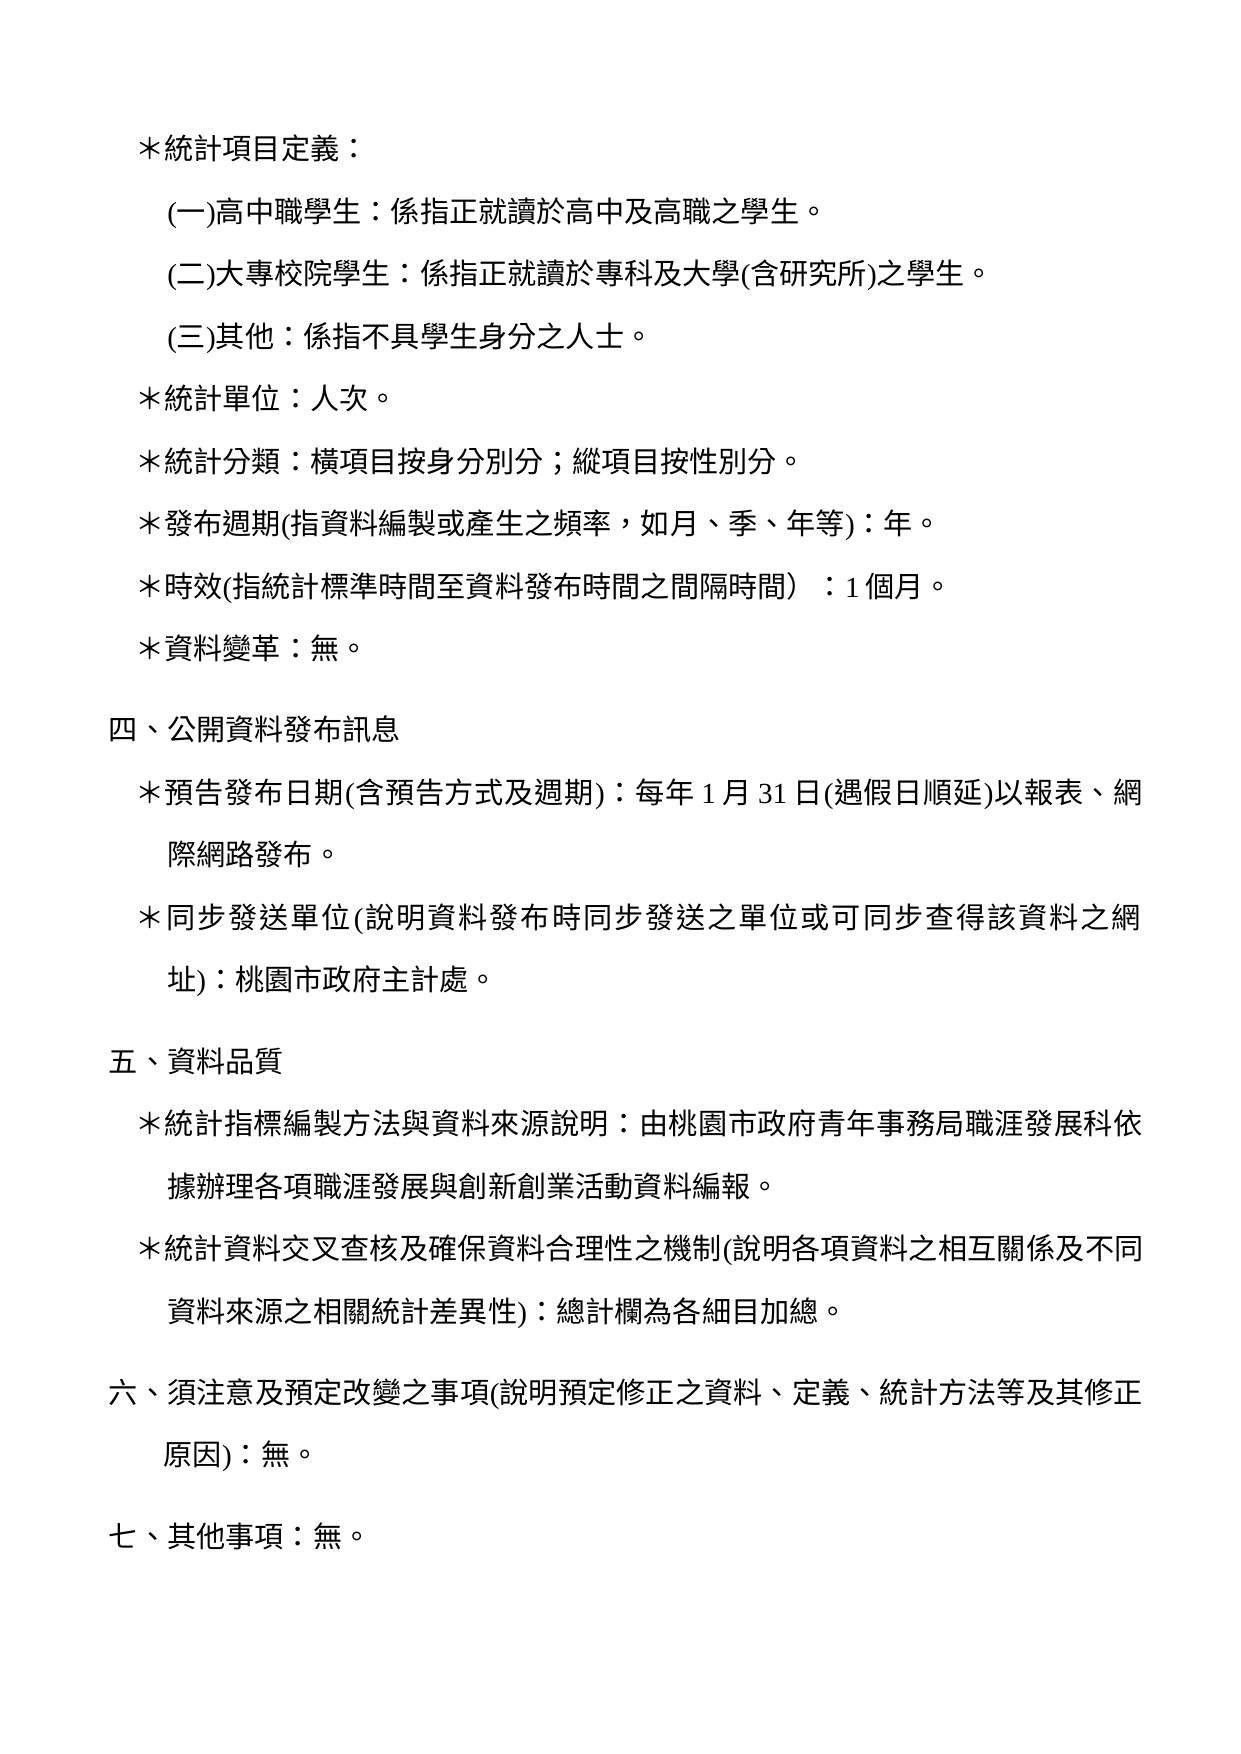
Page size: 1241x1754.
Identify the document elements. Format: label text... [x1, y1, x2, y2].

table_header ＊統計項目定義： (一)高中職學生：係指正就讀於高中及高職之學生。 (二)大專校院學生：係指正就讀於專科及大學(含研究所)之學生。 (三)其他：係指不具學生身分之人士。 ＊統計單位：人次。 ＊統計分類：橫項目按身分別分；縱項目按性別分。 ＊發布週期(指資料編製或產生之頻率，如月、季、年等)：年。 ＊時效(指統計標準時間至資料發布時間之間隔時間）：1個月。 ＊資料變革：無。 四、公開資料發布訊息 ＊預告發布日期(含預告方式及週期)：每年1月31日(遇假日順延)以報表、網際網路發布。 ＊同步發送單位(說明資料發布時同步發送之單位或可同步查得該資料之網址)：桃園市政府主計處。 五、資料品質 ＊統計指標編製方法與資料來源說明：由桃園市政府青年事務局職涯發展科依據辦理各項職涯發展與創新創業活動資料編報。 ＊統計資料交叉查核及確保資料合理性之機制(說明各項資料之相互關係及不同資料來源之相關統計差異性)：總計欄為各細目加總。 六、須注意及預定改變之事項(說明預定修正之資料、定義、統計方法等及其修正原因)：無。 七、其他事項：無。 [98, 105, 1155, 1643]
